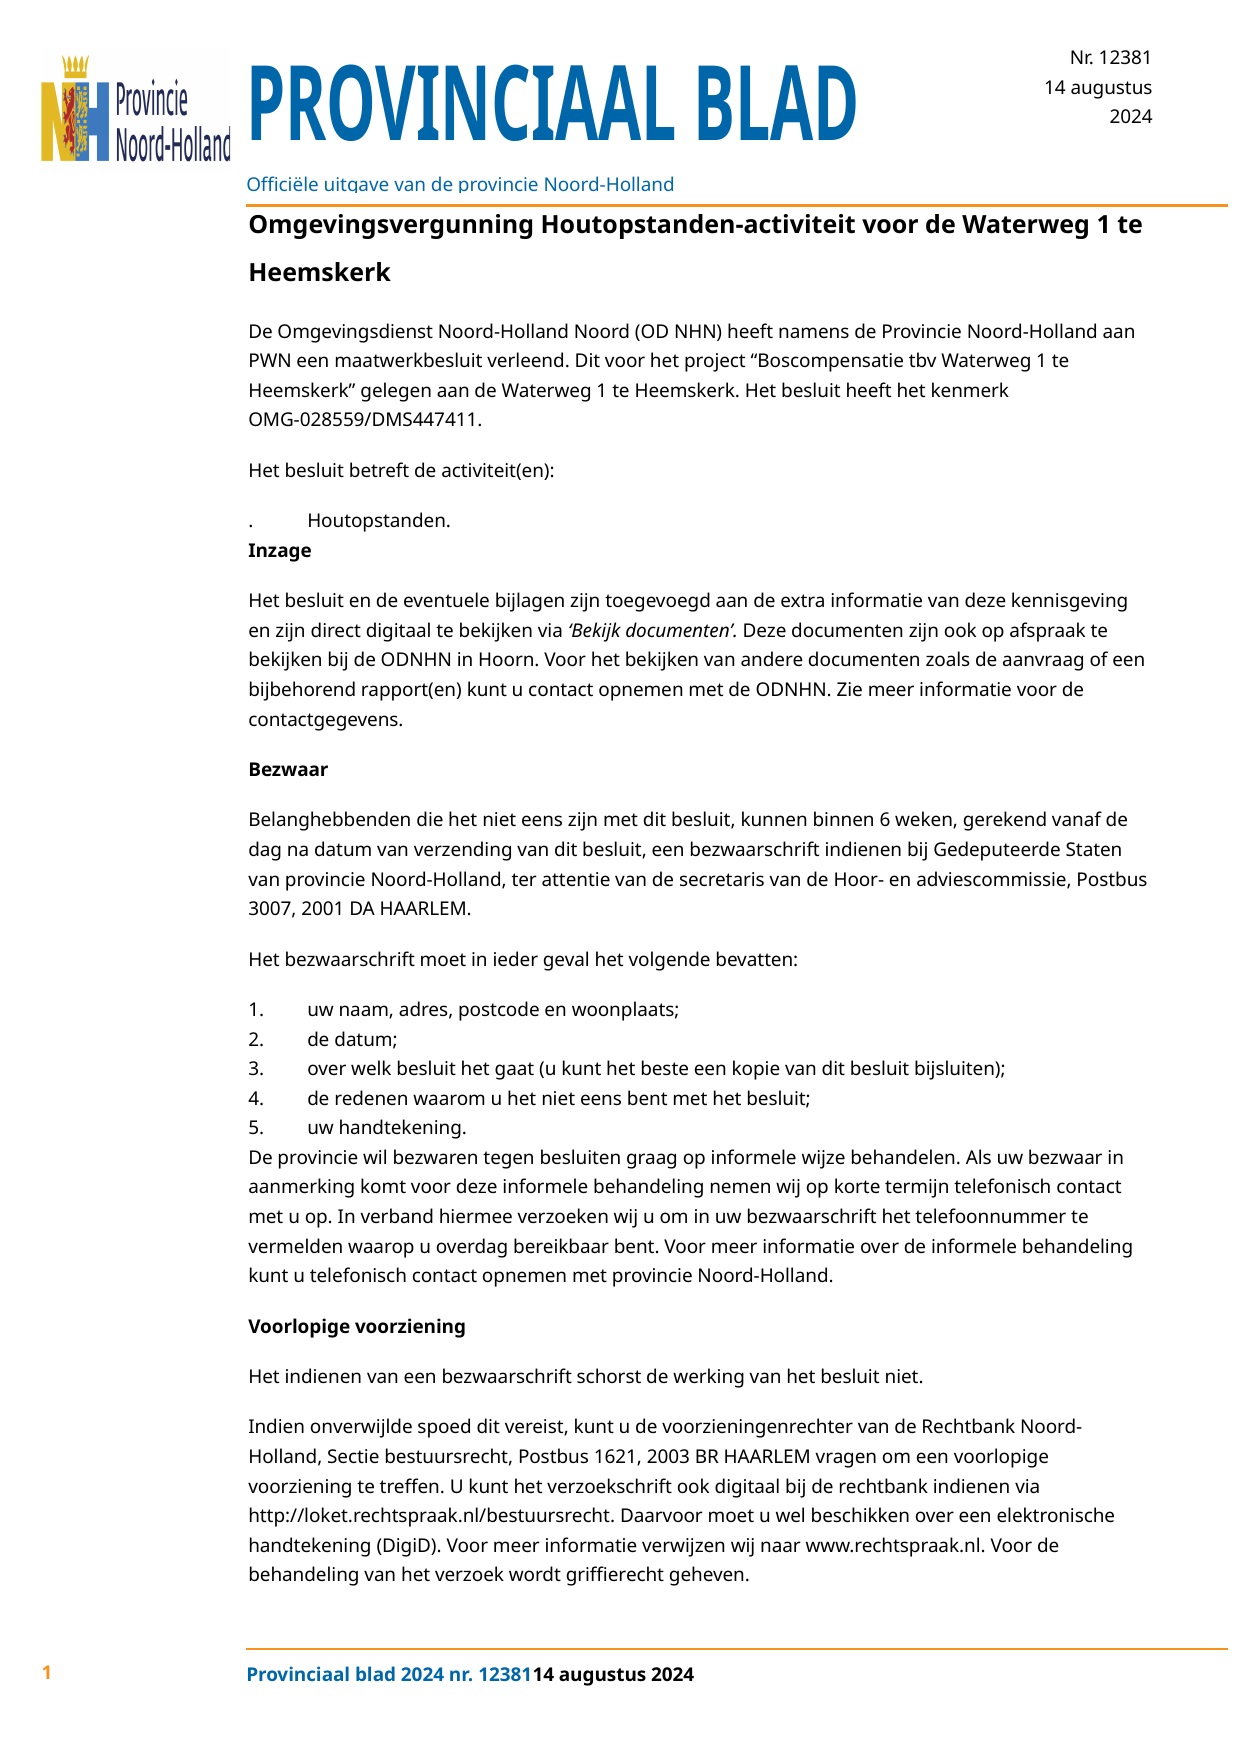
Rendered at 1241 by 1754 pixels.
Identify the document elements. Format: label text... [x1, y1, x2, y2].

picture [41, 47, 231, 172]
text Omgevingsvergunning Houtopstanden-activiteit voor de Waterweg 1 te Heemskerk [248, 207, 1152, 288]
text Bezwaar [248, 756, 1152, 782]
list de redenen waarom u het niet eens bent met het besluit; [248, 1085, 1152, 1111]
text Het indienen van een bezwaarschrift schorst de werking van het besluit niet. [248, 1363, 1152, 1389]
text Indien onverwijlde spoed dit vereist, kunt u de voorzieningenrechter van de Rechtbank Noord-Holland, Sectie bestuursrecht, Postbus 1621, 2003 BR HAARLEM vragen om een voorlopige voorziening te treffen. U kunt het verzoekschrift ook digitaal bij de rechtbank indienen via http://loket.rechtspraak.nl/bestuursrecht. Daarvoor moet u wel beschikken over een elektronische handtekening (DigiD). Voor meer informatie verwijzen wij naar www.rechtspraak.nl. Voor de behandeling van het verzoek wordt griffierecht geheven. [248, 1414, 1152, 1587]
text Het besluit en de eventuele bijlagen zijn toegevoegd aan de extra informatie van deze kennisgeving en zijn direct digitaal te bekijken via ‘Bekijk documenten’. Deze documenten zijn ook op afspraak te bekijken bij de ODNHN in Hoorn. Voor het bekijken van andere documenten zoals de aanvraag of een bijbehorend rapport(en) kunt u contact opnemen met de ODNHN. Zie meer informatie voor de contactgegevens. [248, 587, 1152, 732]
text Inzage [248, 537, 1152, 563]
list Houtopstanden. [248, 507, 1152, 533]
text De provincie wil bezwaren tegen besluiten graag op informele wijze behandelen. Als uw bezwaar in aanmerking komt voor deze informele behandeling nemen wij op korte termijn telefonisch contact met u op. In verband hiermee verzoeken wij u om in uw bezwaarschrift het telefoonnummer te vermelden waarop u overdag bereikbaar bent. Voor meer informatie over de informele behandeling kunt u telefonisch contact opnemen met provincie Noord-Holland. [248, 1144, 1152, 1288]
list uw naam, adres, postcode en woonplaats; [248, 996, 1152, 1022]
text Het besluit betreft de activiteit(en): [248, 457, 1152, 483]
text Voorlopige voorziening [248, 1313, 1152, 1339]
text Het bezwaarschrift moet in ieder geval het volgende bevatten: [248, 946, 1152, 972]
text Belanghebbenden die het niet eens zijn met dit besluit, kunnen binnen 6 weken, gerekend vanaf de dag na datum van verzending van dit besluit, een bezwaarschrift indienen bij Gedeputeerde Staten van provincie Noord-Holland, ter attentie van de secretaris van de Hoor- en adviescommissie, Postbus 3007, 2001 DA HAARLEM. [248, 807, 1152, 921]
list uw handtekening. [248, 1114, 1152, 1140]
list de datum; [248, 1026, 1152, 1052]
list over welk besluit het gaat (u kunt het beste een kopie van dit besluit bijsluiten); [248, 1055, 1152, 1081]
text De Omgevingsdienst Noord-Holland Noord (OD NHN) heeft namens de Provincie Noord-Holland aan PWN een maatwerkbesluit verleend. Dit voor het project “Boscompensatie tbv Waterweg 1 te Heemskerk” gelegen aan de Waterweg 1 te Heemskerk. Het besluit heeft het kenmerk OMG-028559/DMS447411. [248, 318, 1152, 432]
